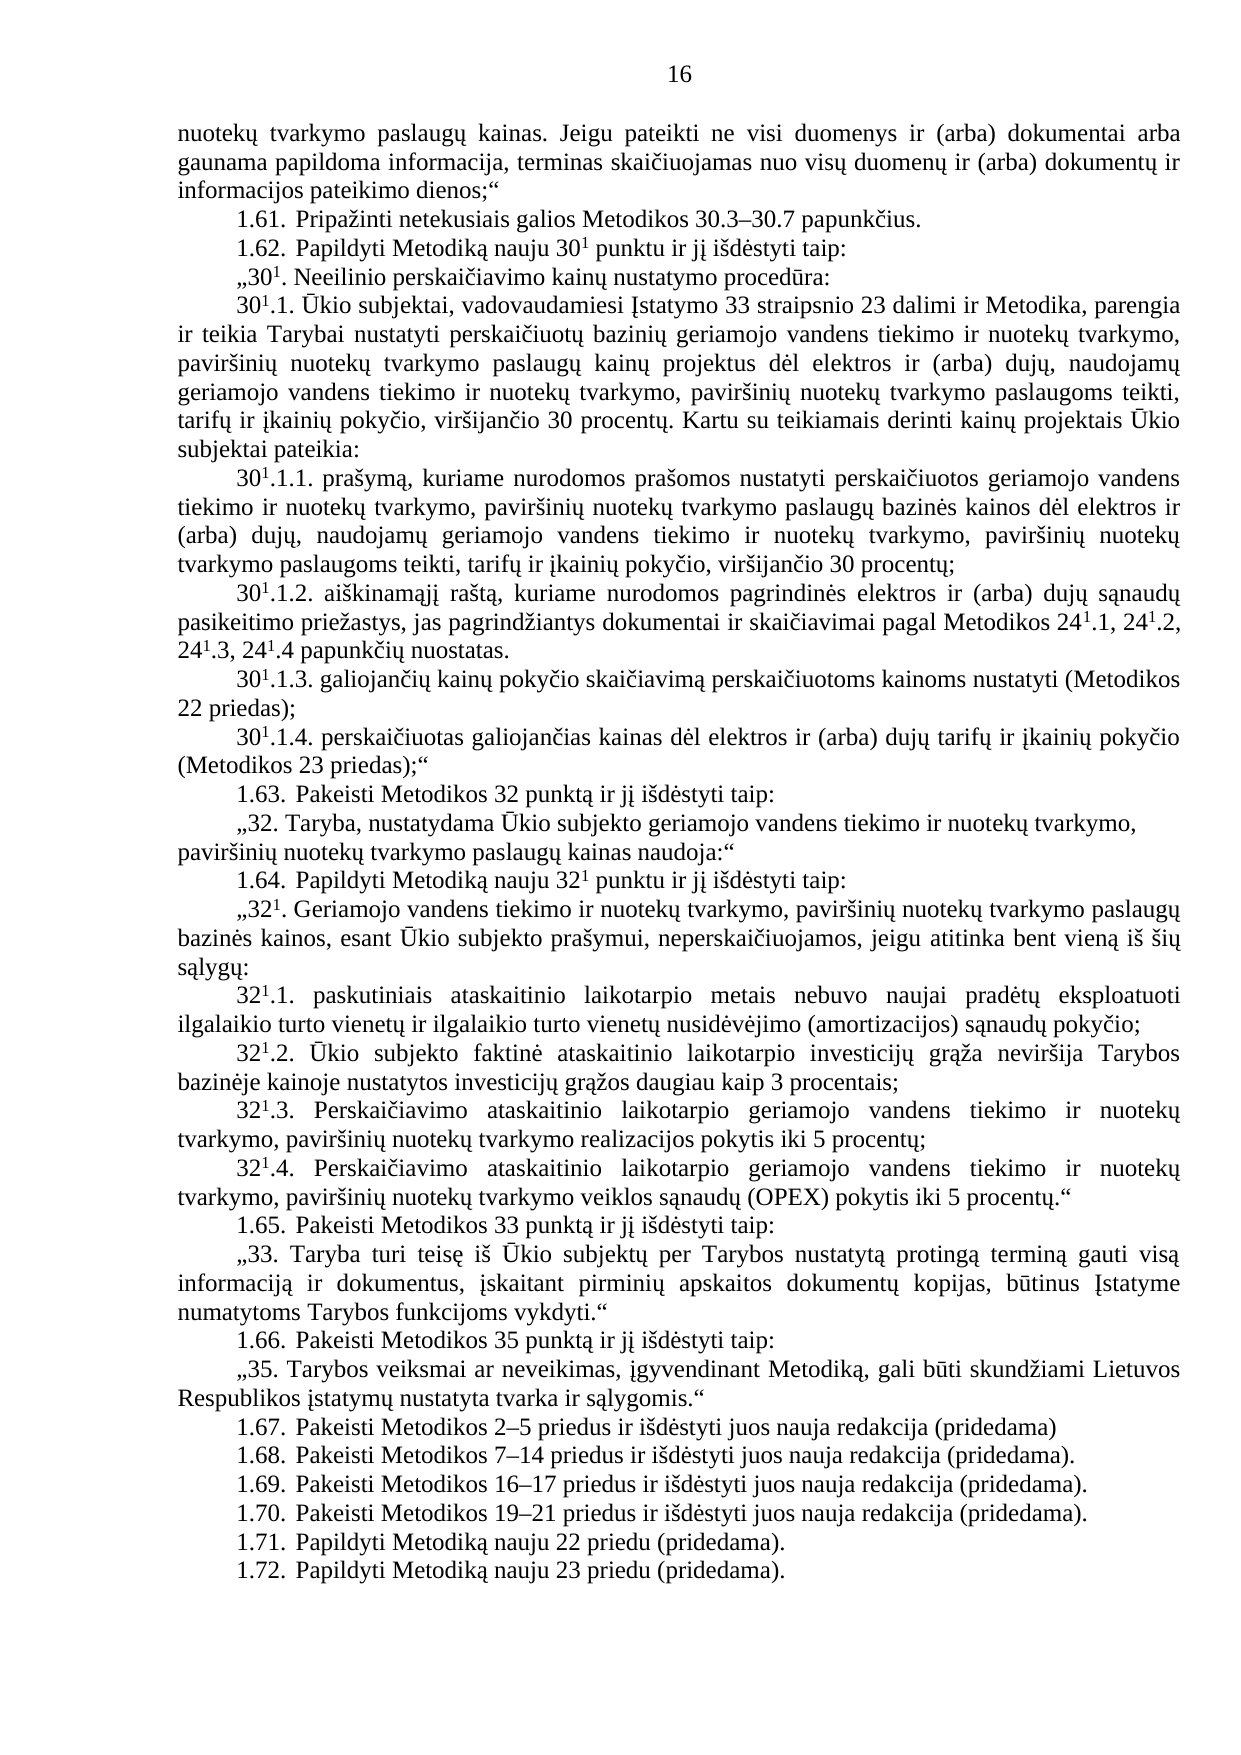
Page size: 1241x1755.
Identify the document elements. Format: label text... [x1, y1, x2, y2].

text „32. Taryba, nustatydama Ūkio subjekto geriamojo vandens tiekimo ir nuotekų tvarkymo, paviršinių nuotekų tvarkymo paslaugų kainas naudoja:“ [177, 808, 1181, 866]
text 1.63. Pakeisti Metodikos 32 punktą ir jį išdėstyti taip: [177, 779, 1181, 808]
text 321.2. Ūkio subjekto faktinė ataskaitinio laikotarpio investicijų grąža neviršija Tarybos bazinėje kainoje nustatytos investicijų grąžos daugiau kaip 3 procentais; [177, 1038, 1181, 1096]
text 301.1.3. galiojančių kainų pokyčio skaičiavimą perskaičiuotoms kainoms nustatyti (Metodikos 22 priedas); [177, 664, 1181, 722]
text 1.70. Pakeisti Metodikos 19–21 priedus ir išdėstyti juos nauja redakcija (pridedama). [177, 1498, 1181, 1527]
text 1.67. Pakeisti Metodikos 2–5 priedus ir išdėstyti juos nauja redakcija (pridedama) [177, 1412, 1181, 1441]
text 1.62. Papildyti Metodiką nauju 301 punktu ir jį išdėstyti taip: [177, 233, 1181, 262]
text 1.66. Pakeisti Metodikos 35 punktą ir jį išdėstyti taip: [177, 1326, 1181, 1354]
text 301.1.1. prašymą, kuriame nurodomos prašomos nustatyti perskaičiuotos geriamojo vandens tiekimo ir nuotekų tvarkymo, paviršinių nuotekų tvarkymo paslaugų bazinės kainos dėl elektros ir (arba) dujų, naudojamų geriamojo vandens tiekimo ir nuotekų tvarkymo, paviršinių nuotekų tvarkymo paslaugoms teikti, tarifų ir įkainių pokyčio, viršijančio 30 procentų; [177, 463, 1181, 578]
text 301.1.4. perskaičiuotas galiojančias kainas dėl elektros ir (arba) dujų tarifų ir įkainių pokyčio (Metodikos 23 priedas);“ [177, 722, 1181, 779]
text 1.72. Papildyti Metodiką nauju 23 priedu (pridedama). [177, 1556, 1181, 1584]
text „301. Neeilinio perskaičiavimo kainų nustatymo procedūra: [177, 262, 1181, 291]
text 1.65. Pakeisti Metodikos 33 punktą ir jį išdėstyti taip: [177, 1211, 1181, 1239]
text 1.64. Papildyti Metodiką nauju 321 punktu ir jį išdėstyti taip: [177, 866, 1181, 894]
text 301.1. Ūkio subjektai, vadovaudamiesi Įstatymo 33 straipsnio 23 dalimi ir Metodika, parengia ir teikia Tarybai nustatyti perskaičiuotų bazinių geriamojo vandens tiekimo ir nuotekų tvarkymo, paviršinių nuotekų tvarkymo paslaugų kainų projektus dėl elektros ir (arba) dujų, naudojamų geriamojo vandens tiekimo ir nuotekų tvarkymo, paviršinių nuotekų tvarkymo paslaugoms teikti, tarifų ir įkainių pokyčio, viršijančio 30 procentų. Kartu su teikiamais derinti kainų projektais Ūkio subjektai pateikia: [177, 291, 1181, 463]
text 1.68. Pakeisti Metodikos 7–14 priedus ir išdėstyti juos nauja redakcija (pridedama). [177, 1441, 1181, 1469]
text nuotekų tvarkymo paslaugų kainas. Jeigu pateikti ne visi duomenys ir (arba) dokumentai arba gaunama papildoma informacija, terminas skaičiuojamas nuo visų duomenų ir (arba) dokumentų ir informacijos pateikimo dienos;“ [177, 118, 1181, 204]
text 321.4. Perskaičiavimo ataskaitinio laikotarpio geriamojo vandens tiekimo ir nuotekų tvarkymo, paviršinių nuotekų tvarkymo veiklos sąnaudų (OPEX) pokytis iki 5 procentų.“ [177, 1153, 1181, 1211]
text „321. Geriamojo vandens tiekimo ir nuotekų tvarkymo, paviršinių nuotekų tvarkymo paslaugų bazinės kainos, esant Ūkio subjekto prašymui, neperskaičiuojamos, jeigu atitinka bent vieną iš šių sąlygų: [177, 894, 1181, 981]
text „33. Taryba turi teisę iš Ūkio subjektų per Tarybos nustatytą protingą terminą gauti visą informaciją ir dokumentus, įskaitant pirminių apskaitos dokumentų kopijas, būtinus Įstatyme numatytoms Tarybos funkcijoms vykdyti.“ [177, 1239, 1181, 1326]
text 1.71. Papildyti Metodiką nauju 22 priedu (pridedama). [177, 1527, 1181, 1556]
text 1.61. Pripažinti netekusiais galios Metodikos 30.3–30.7 papunkčius. [177, 204, 1181, 233]
text 1.69. Pakeisti Metodikos 16–17 priedus ir išdėstyti juos nauja redakcija (pridedama). [177, 1469, 1181, 1498]
text 301.1.2. aiškinamąjį raštą, kuriame nurodomos pagrindinės elektros ir (arba) dujų sąnaudų pasikeitimo priežastys, jas pagrindžiantys dokumentai ir skaičiavimai pagal Metodikos 241.1, 241.2, 241.3, 241.4 papunkčių nuostatas. [177, 578, 1181, 664]
text „35. Tarybos veiksmai ar neveikimas, įgyvendinant Metodiką, gali būti skundžiami Lietuvos Respublikos įstatymų nustatyta tvarka ir sąlygomis.“ [177, 1354, 1181, 1412]
text 321.3. Perskaičiavimo ataskaitinio laikotarpio geriamojo vandens tiekimo ir nuotekų tvarkymo, paviršinių nuotekų tvarkymo realizacijos pokytis iki 5 procentų; [177, 1096, 1181, 1153]
text 321.1. paskutiniais ataskaitinio laikotarpio metais nebuvo naujai pradėtų eksploatuoti ilgalaikio turto vienetų ir ilgalaikio turto vienetų nusidėvėjimo (amortizacijos) sąnaudų pokyčio; [177, 981, 1181, 1038]
